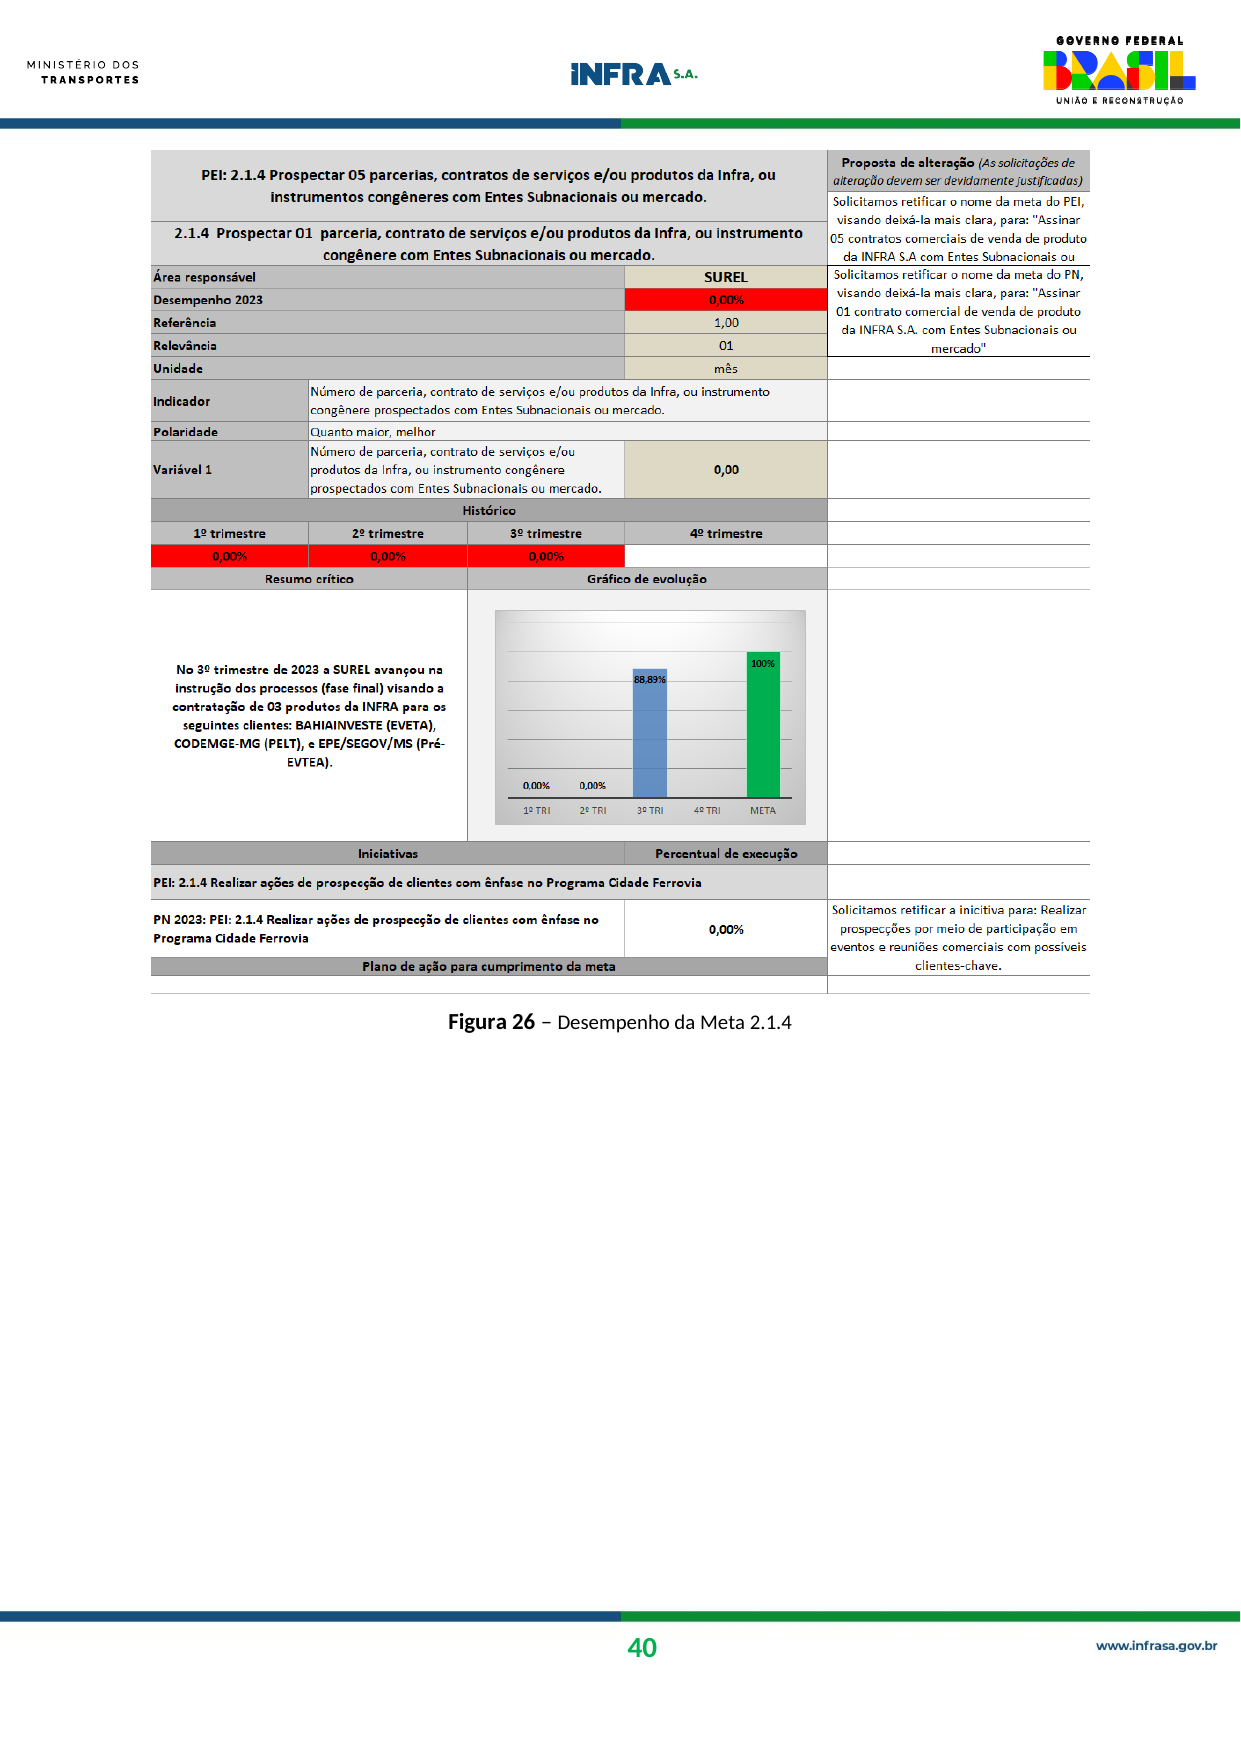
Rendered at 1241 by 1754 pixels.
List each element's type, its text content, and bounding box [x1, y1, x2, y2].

text Figura 26 – Desempenho da Meta 2.1.4 [112, 1007, 1128, 1035]
